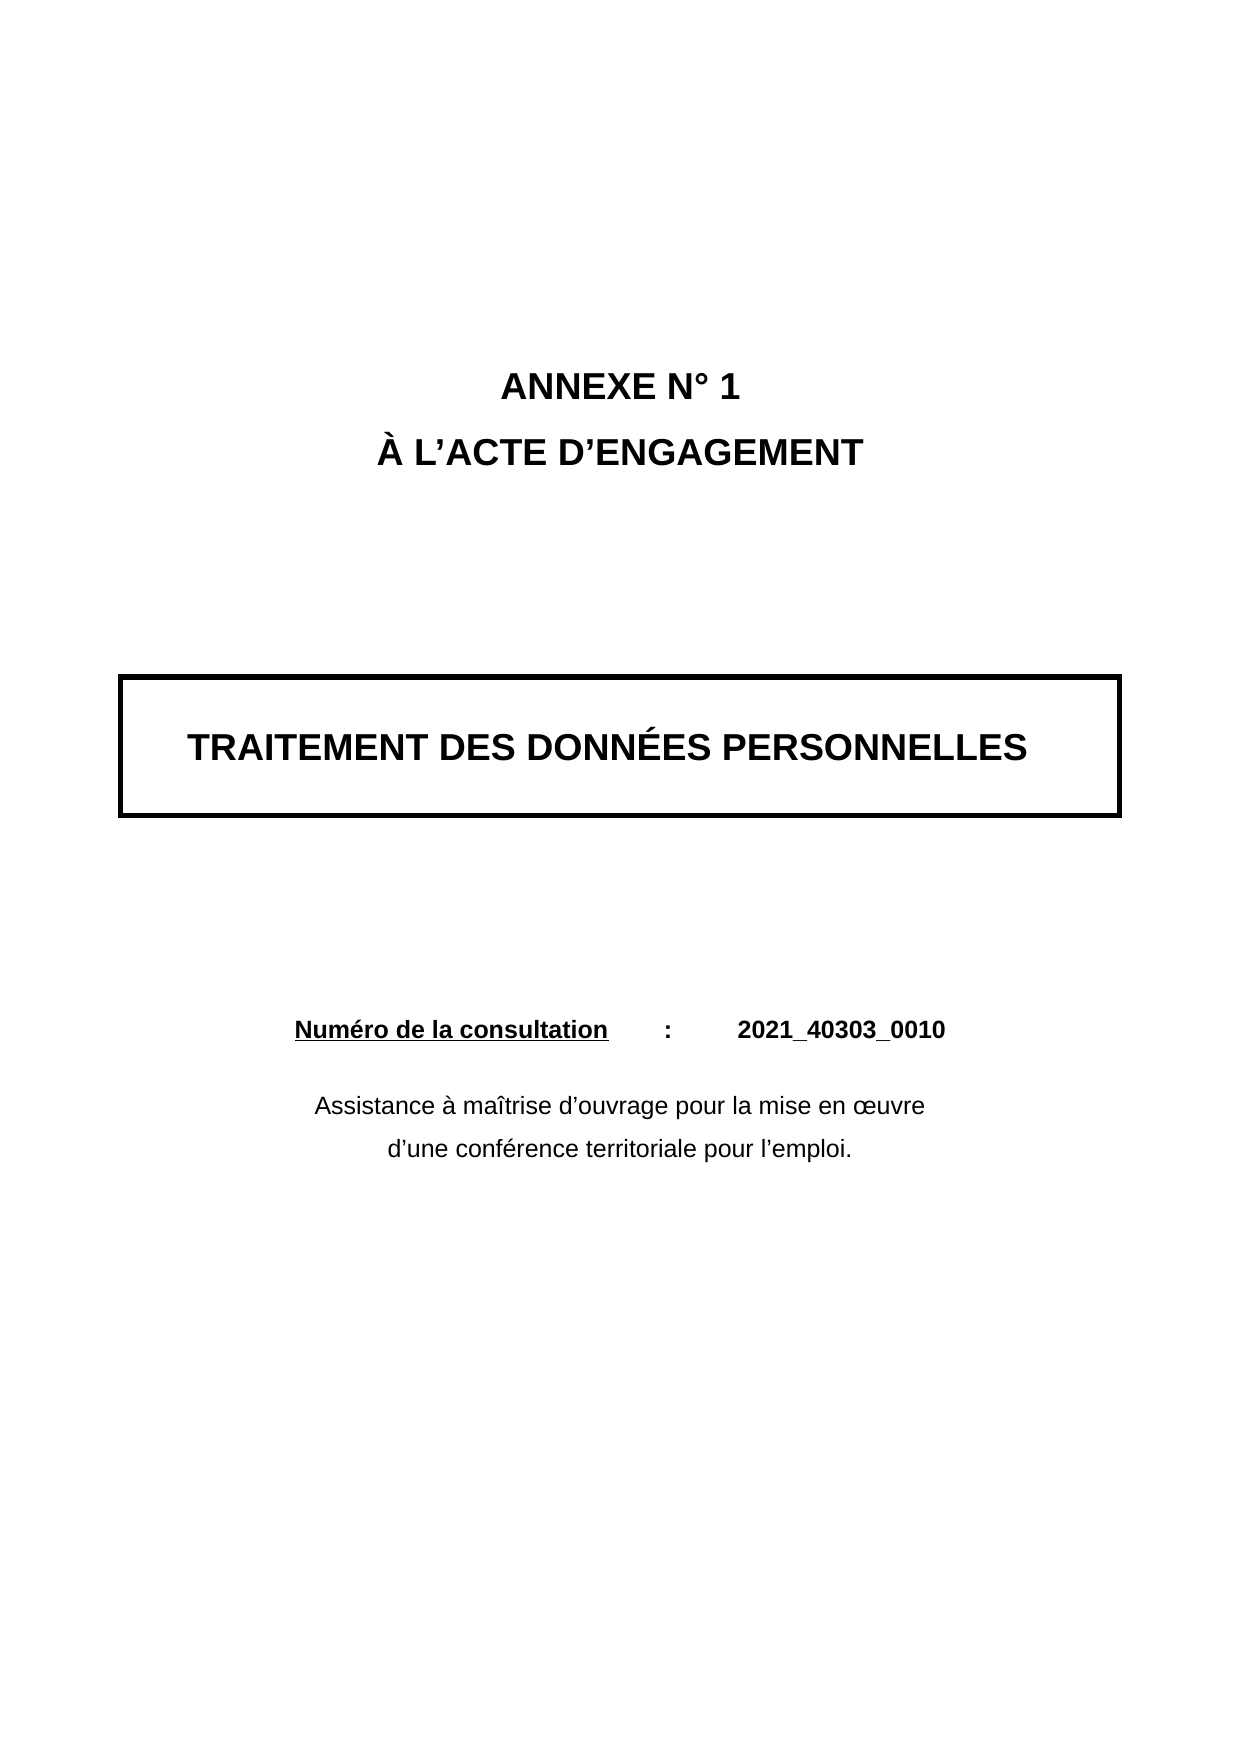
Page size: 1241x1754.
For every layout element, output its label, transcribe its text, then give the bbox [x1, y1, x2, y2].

text Numéro de la consultation : 2021_40303_0010 [118, 1014, 1122, 1043]
text d’une conférence territoriale pour l’emploi. [118, 1134, 1122, 1163]
text ANNEXE N° 1 [118, 364, 1122, 407]
text Assistance à maîtrise d’ouvrage pour la mise en œuvre [118, 1091, 1122, 1120]
text TRAITEMENT DES DONNÉES PERSONNELLES [123, 717, 1117, 768]
text À L’ACTE D’ENGAGEMENT [118, 431, 1122, 600]
